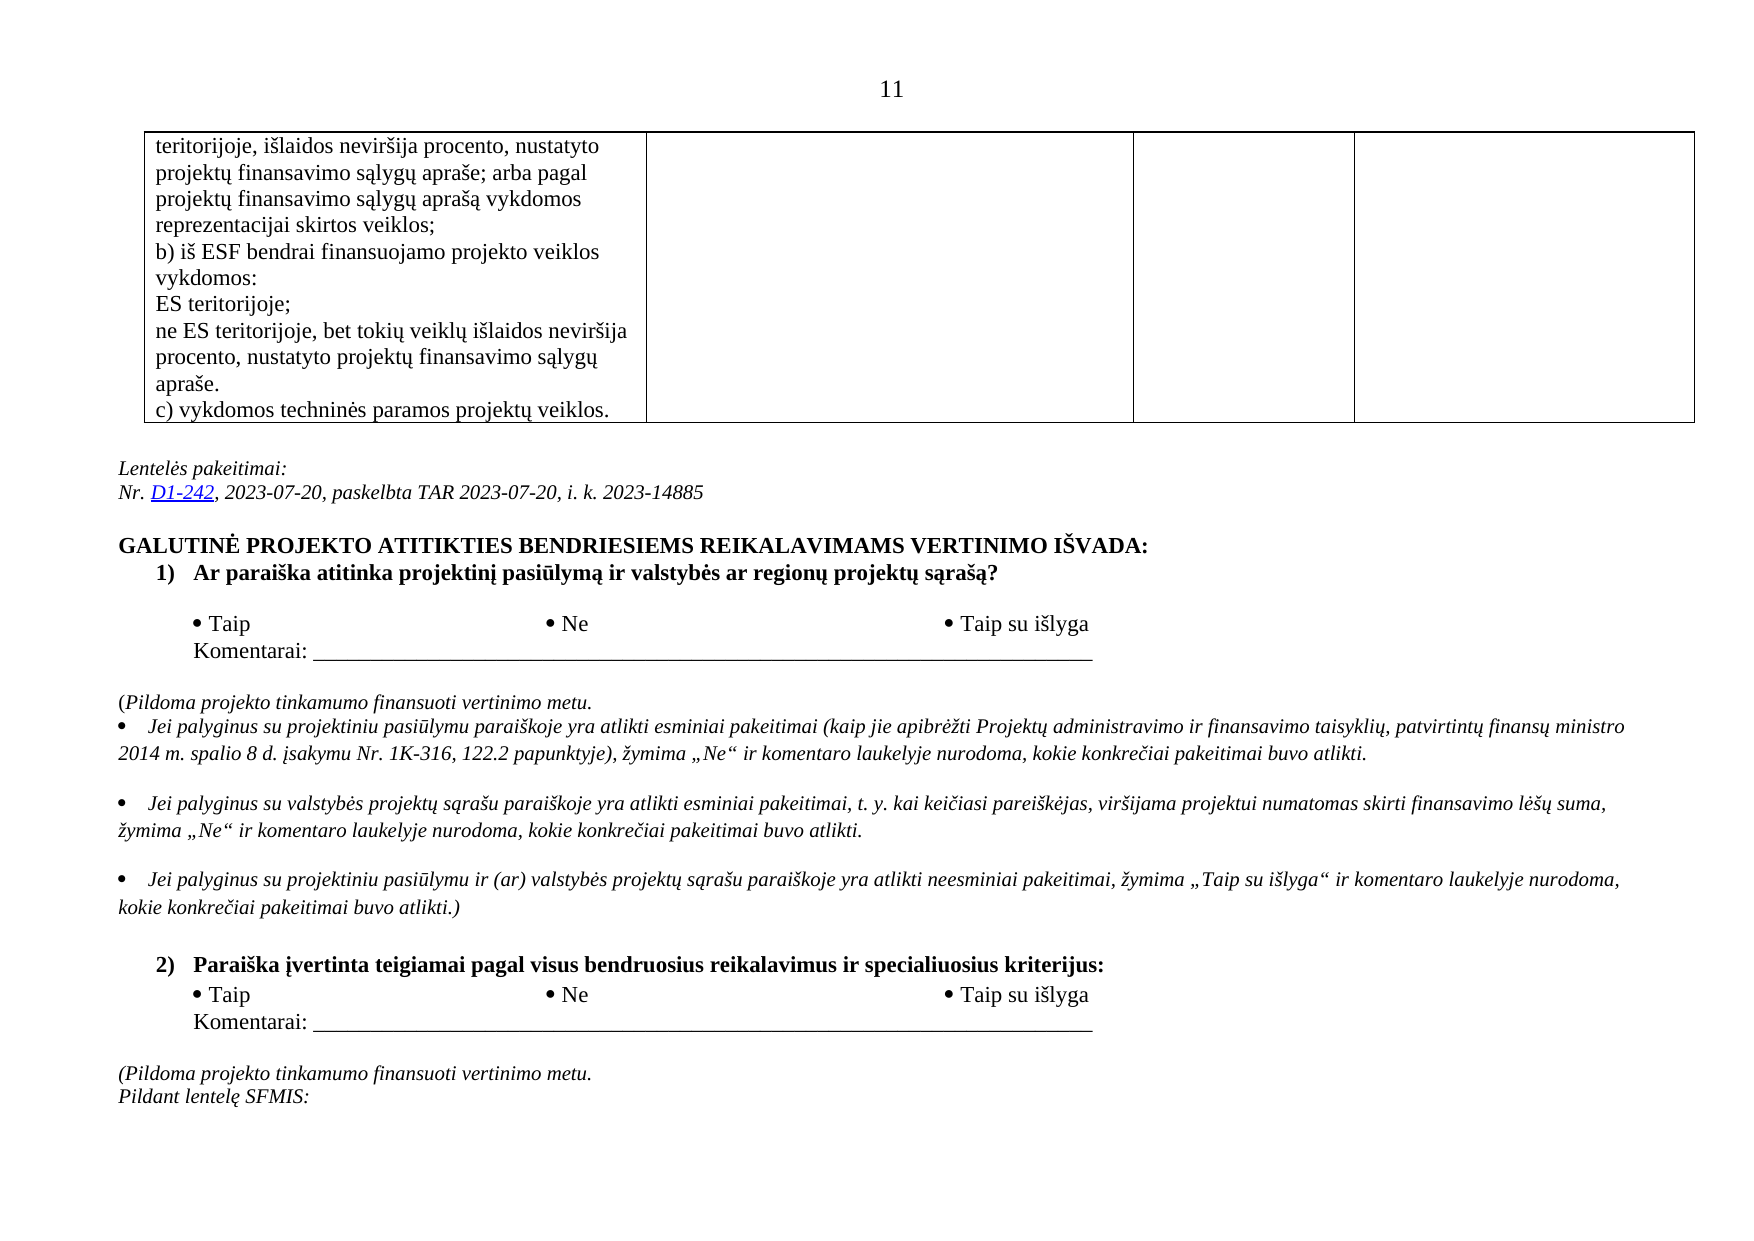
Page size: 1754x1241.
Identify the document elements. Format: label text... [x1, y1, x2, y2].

text 2) Paraiška įvertinta teigiamai pagal visus bendruosius reikalavimus ir specialiuosius kriterijus: [156, 951, 1665, 977]
text GALUTINĖ PROJEKTO ATITIKTIES BENDRIESIEMS REIKALAVIMAMS VERTINIMO IŠVADA: [118, 532, 1665, 559]
table_cell [1355, 133, 1694, 422]
text 1) Ar paraiška atitinka projektinį pasiūlymą ir valstybės ar regionų projektų sąrašą? [156, 559, 1665, 585]
text  Taip  Ne  Taip su išlyga [193, 981, 1665, 1008]
text (Pildoma projekto tinkamumo finansuoti vertinimo metu. [118, 689, 1665, 714]
text Komentarai: ____________________________________________________________________ [193, 637, 1665, 663]
text  Jei palyginus su projektiniu pasiūlymu paraiškoje yra atlikti esminiai pakeitimai (kaip jie apibrėžti Projektų administravimo ir finansavimo taisyklių, patvirtintų finansų ministro 2014 m. spalio 8 d. įsakymu Nr. 1K-316, 122.2 papunktyje), žymima „Ne“ ir komentaro laukelyje nurodoma, kokie konkrečiai pakeitimai buvo atlikti. [118, 714, 1665, 765]
text Komentarai: ____________________________________________________________________ [193, 1008, 1665, 1034]
text Pildant lentelę SFMIS: [118, 1084, 1665, 1108]
table_cell teritorijoje, išlaidos neviršija procento, nustatyto projektų finansavimo sąlygų apraše; arba pagal projektų finansavimo sąlygų aprašą vykdomos reprezentacijai skirtos veiklos; b) iš ESF bendrai finansuojamo projekto veiklos vykdomos: ES teritorijoje; ne ES teritorijoje, bet tokių veiklų išlaidos neviršija procento, nustatyto projektų finansavimo sąlygų apraše. c) vykdomos techninės paramos projektų veiklos. [145, 133, 646, 422]
table_cell [1134, 133, 1354, 422]
text (Pildoma projekto tinkamumo finansuoti vertinimo metu. [118, 1060, 1665, 1084]
text Lentelės pakeitimai: [118, 456, 1665, 479]
text Nr. D1-242, 2023-07-20, paskelbta TAR 2023-07-20, i. k. 2023-14885 [118, 479, 1665, 504]
text  Jei palyginus su projektiniu pasiūlymu ir (ar) valstybės projektų sąrašu paraiškoje yra atlikti neesminiai pakeitimai, žymima „Taip su išlyga“ ir komentaro laukelyje nurodoma, kokie konkrečiai pakeitimai buvo atlikti.) [118, 867, 1665, 919]
text  Taip  Ne  Taip su išlyga [193, 611, 1665, 637]
text  Jei palyginus su valstybės projektų sąrašu paraiškoje yra atlikti esminiai pakeitimai, t. y. kai keičiasi pareiškėjas, viršijama projektui numatomas skirti finansavimo lėšų suma, žymima „Ne“ ir komentaro laukelyje nurodoma, kokie konkrečiai pakeitimai buvo atlikti. [118, 790, 1665, 842]
table_cell [647, 133, 1133, 422]
